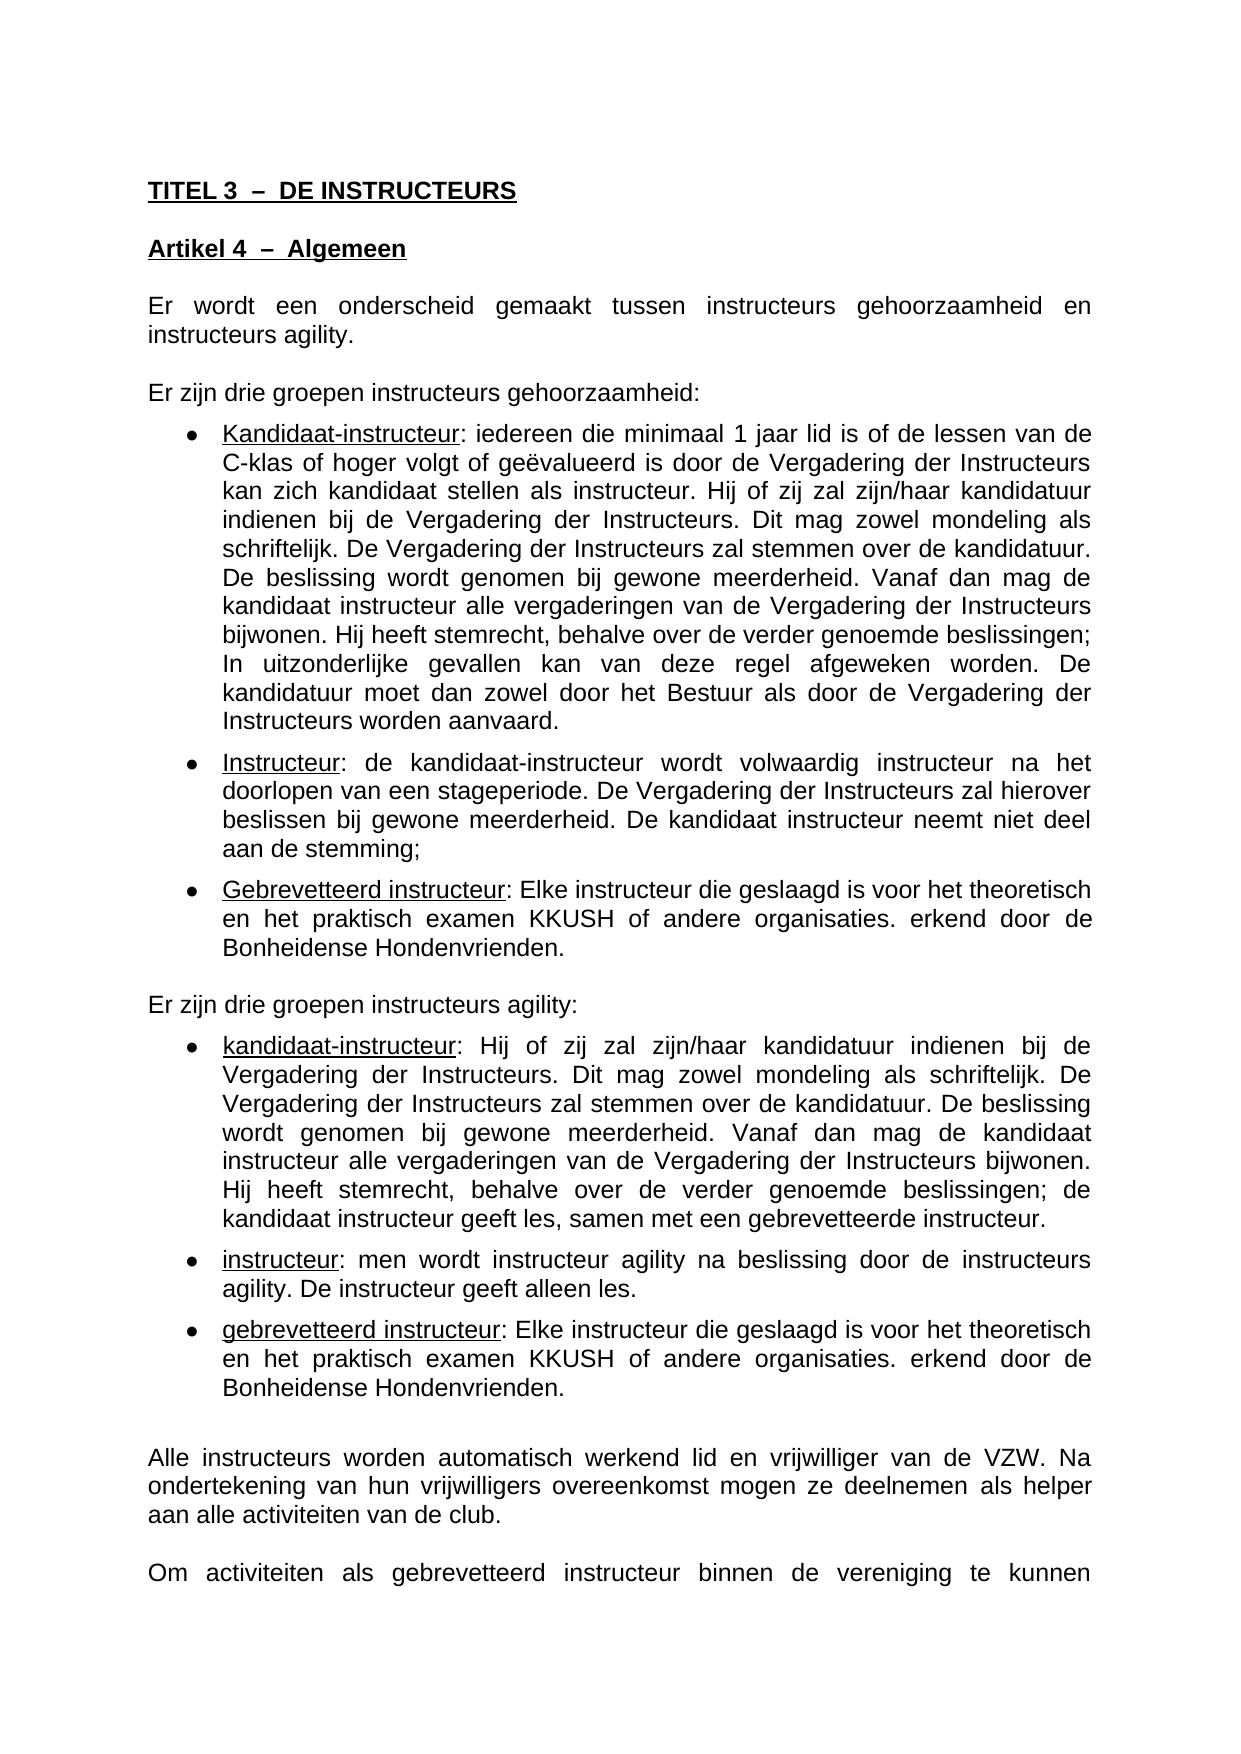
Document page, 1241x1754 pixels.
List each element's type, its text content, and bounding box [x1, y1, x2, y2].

text Er zijn drie groepen instructeurs agility: [148, 990, 1093, 1019]
list kandidaat-instructeur: Hij of zij zal zijn/haar kandidatuur indienen bij de Vergadering der Instructeurs. Dit mag zowel mondeling als schriftelijk. De Vergadering der Instructeurs zal stemmen over de kandidatuur. De beslissing wordt genomen bij gewone meerderheid. Vanaf dan mag de kandidaat instructeur alle vergaderingen van de Vergadering der Instructeurs bijwonen. Hij heeft stemrecht, behalve over de verder genoemde beslissingen; de kandidaat instructeur geeft les, samen met een gebrevetteerde instructeur. [185, 1031, 1093, 1233]
text Er wordt een onderscheid gemaakt tussen instructeurs gehoorzaamheid en instructeurs agility. [148, 291, 1093, 349]
list Gebrevetteerd instructeur: Elke instructeur die geslaagd is voor het theoretisch en het praktisch examen KKUSH of andere organisaties. erkend door de Bonheidense Hondenvrienden. [185, 875, 1093, 961]
text Alle instructeurs worden automatisch werkend lid en vrijwilliger van de VZW. Na ondertekening van hun vrijwilligers overeenkomst mogen ze deelnemen als helper aan alle activiteiten van de club. [148, 1443, 1093, 1529]
list Instructeur: de kandidaat-instructeur wordt volwaardig instructeur na het doorlopen van een stageperiode. De Vergadering der Instructeurs zal hierover beslissen bij gewone meerderheid. De kandidaat instructeur neemt niet deel aan de stemming; [185, 748, 1093, 863]
list gebrevetteerd instructeur: Elke instructeur die geslaagd is voor het theoretisch en het praktisch examen KKUSH of andere organisaties. erkend door de Bonheidense Hondenvrienden. [185, 1315, 1093, 1401]
subtitle TITEL 3 – DE INSTRUCTEURS [148, 176, 1093, 205]
text Er zijn drie groepen instructeurs gehoorzaamheid: [148, 378, 1093, 406]
subtitle Artikel 4 – Algemeen [148, 234, 1093, 263]
text Om activiteiten als gebrevetteerd instructeur binnen de vereniging te kunnen [148, 1558, 1093, 1586]
list Kandidaat-instructeur: iedereen die minimaal 1 jaar lid is of de lessen van de C-klas of hoger volgt of geëvalueerd is door de Vergadering der Instructeurs kan zich kandidaat stellen als instructeur. Hij of zij zal zijn/haar kandidatuur indienen bij de Vergadering der Instructeurs. Dit mag zowel mondeling als schriftelijk. De Vergadering der Instructeurs zal stemmen over de kandidatuur. De beslissing wordt genomen bij gewone meerderheid. Vanaf dan mag de kandidaat instructeur alle vergaderingen van de Vergadering der Instructeurs bijwonen. Hij heeft stemrecht, behalve over de verder genoemde beslissingen; In uitzonderlijke gevallen kan van deze regel afgeweken worden. De kandidatuur moet dan zowel door het Bestuur als door de Vergadering der Instructeurs worden aanvaard. [185, 419, 1093, 735]
list instructeur: men wordt instructeur agility na beslissing door de instructeurs agility. De instructeur geeft alleen les. [185, 1245, 1093, 1303]
